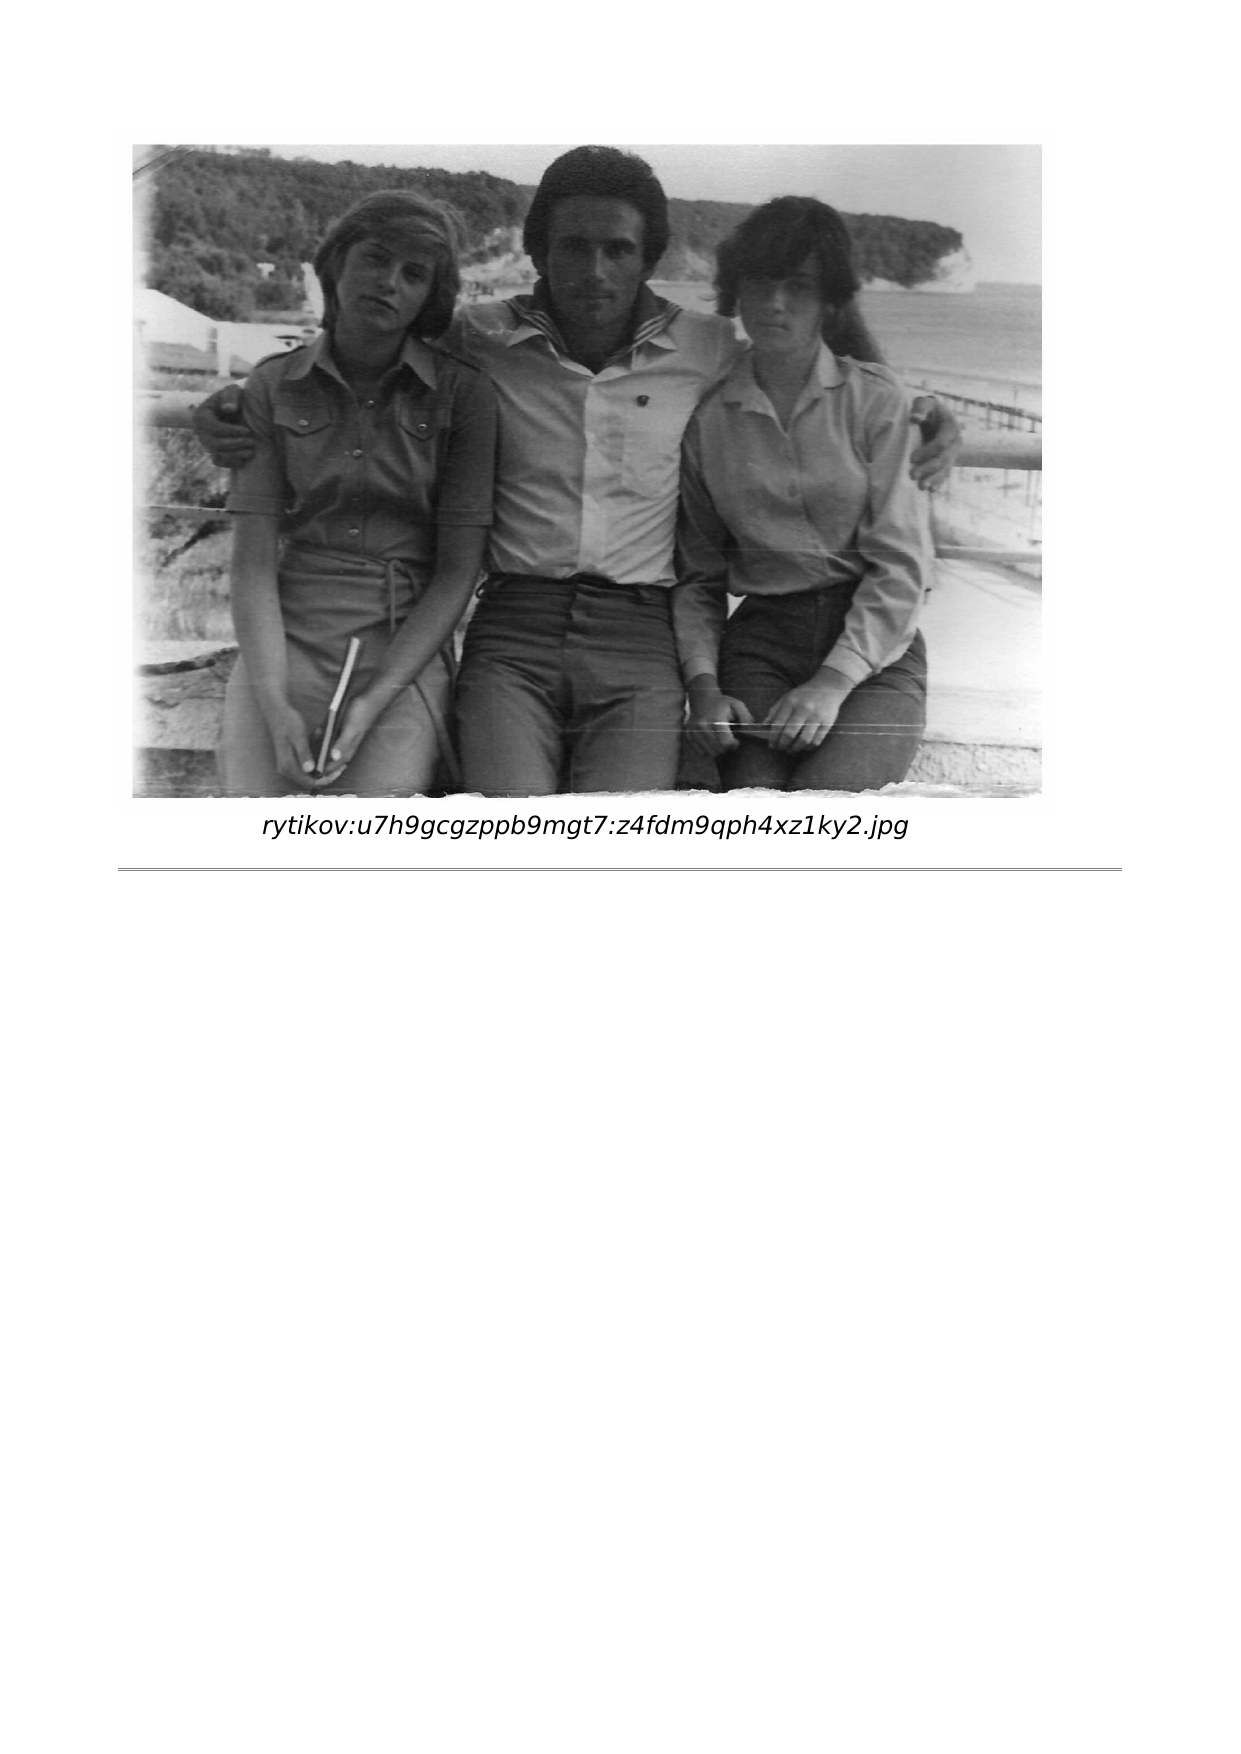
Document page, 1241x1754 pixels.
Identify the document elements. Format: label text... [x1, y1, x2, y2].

picture [118, 130, 1056, 812]
text rytikov:u7h9gcgzppb9mgt7:z4fdm9qph4xz1ky2.jpg [118, 812, 1056, 841]
